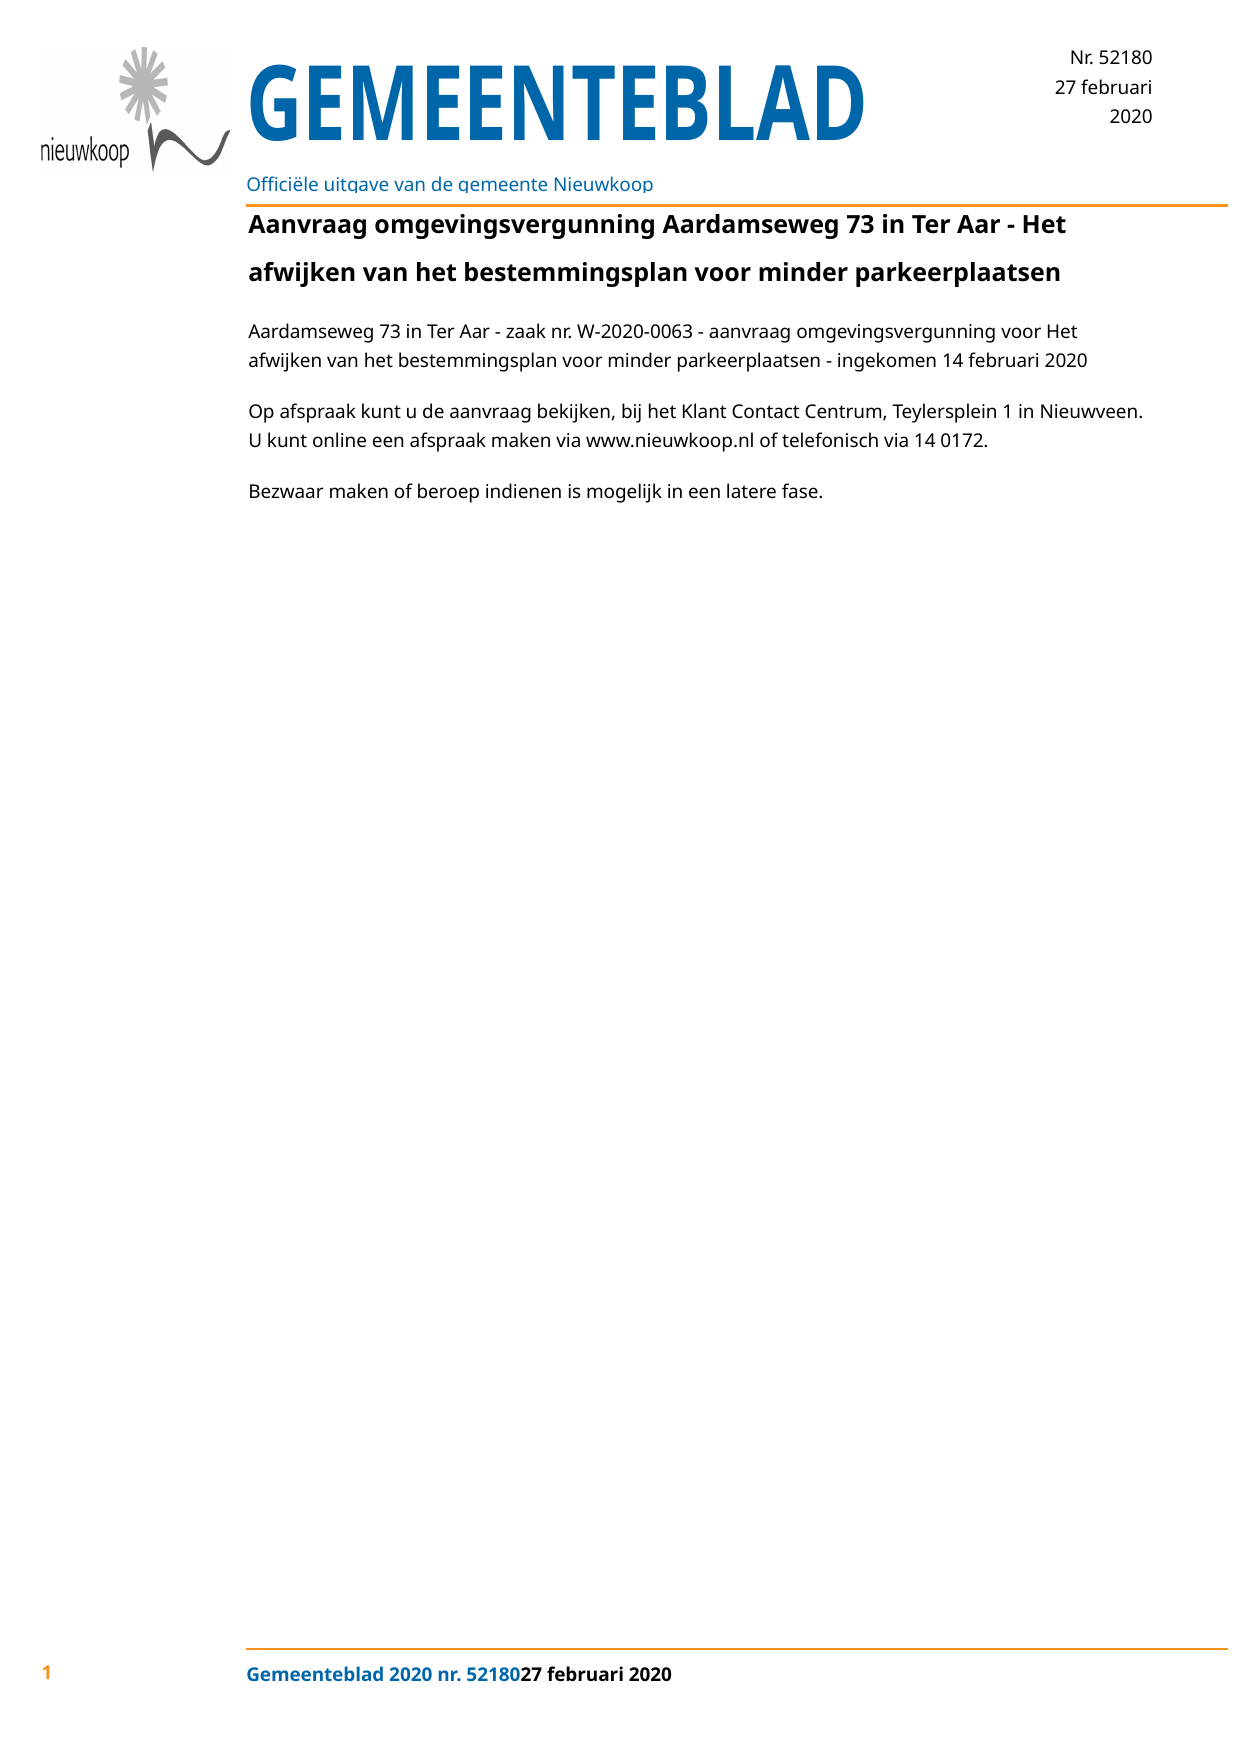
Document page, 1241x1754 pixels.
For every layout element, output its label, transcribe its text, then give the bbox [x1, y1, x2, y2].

text Aardamseweg 73 in Ter Aar - zaak nr. W-2020-0063 - aanvraag omgevingsvergunning voor Het afwijken van het bestemmingsplan voor minder parkeerplaatsen - ingekomen 14 februari 2020 [248, 318, 1152, 373]
picture [41, 47, 231, 172]
text Op afspraak kunt u de aanvraag bekijken, bij het Klant Contact Centrum, Teylersplein 1 in Nieuwveen. U kunt online een afspraak maken via www.nieuwkoop.nl of telefonisch via 14 0172. [248, 398, 1152, 453]
text Bezwaar maken of beroep indienen is mogelijk in een latere fase. [248, 478, 1152, 504]
text Aanvraag omgevingsvergunning Aardamseweg 73 in Ter Aar - Het afwijken van het bestemmingsplan voor minder parkeerplaatsen [248, 207, 1152, 288]
